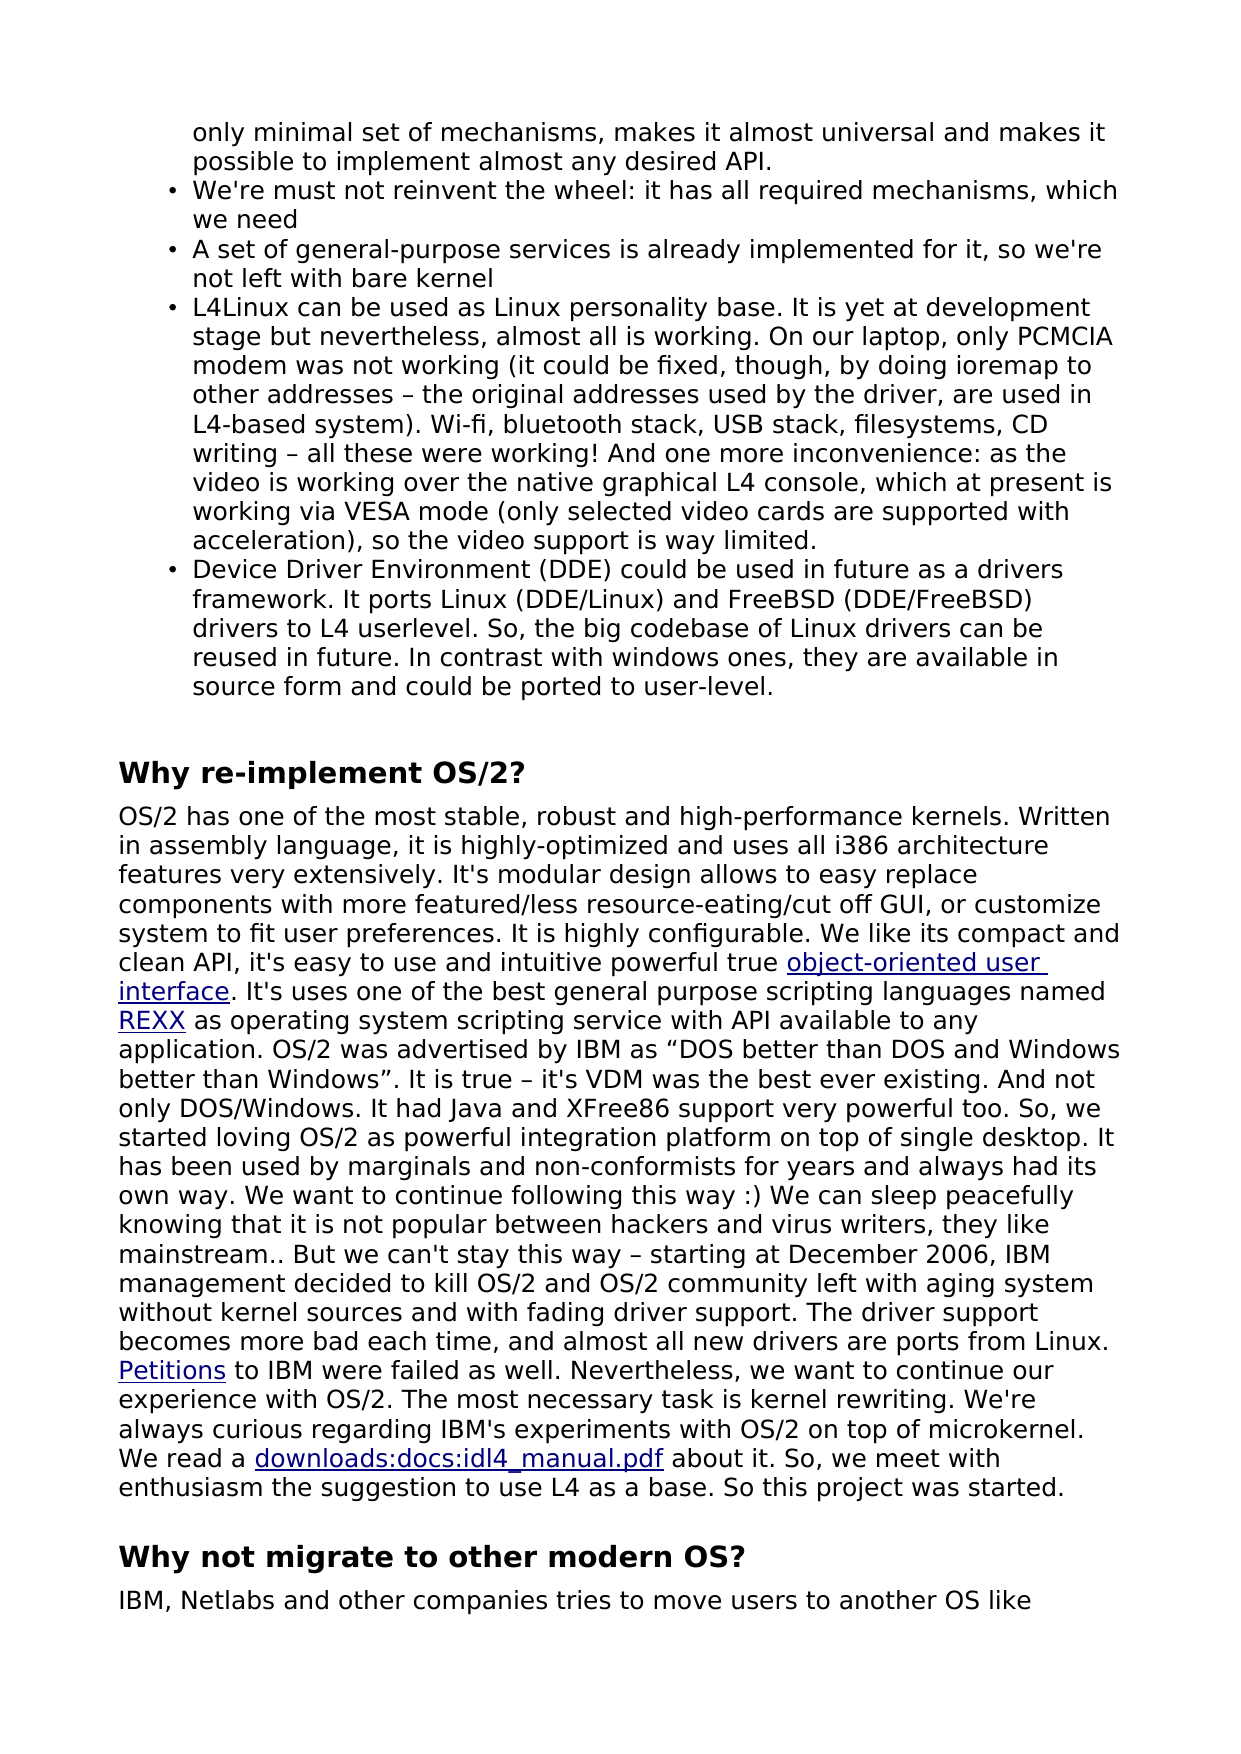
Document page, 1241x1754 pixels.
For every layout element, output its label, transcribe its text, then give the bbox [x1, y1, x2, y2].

subtitle Why not migrate to other modern OS? [118, 1540, 1122, 1574]
list Device Driver Environment (DDE) could be used in future as a drivers framework. It ports Linux (DDE/Linux) and FreeBSD (DDE/FreeBSD) drivers to L4 userlevel. So, the big codebase of Linux drivers can be reused in future. In contrast with windows ones, they are available in source form and could be ported to user-level. [177, 556, 1122, 701]
list only minimal set of mechanisms, makes it almost universal and makes it possible to implement almost any desired API. [177, 118, 1122, 176]
list A set of general-purpose services is already implemented for it, so we're not left with bare kernel [177, 235, 1122, 293]
list We're must not reinvent the wheel: it has all required mechanisms, which we need [177, 176, 1122, 235]
text OS/2 has one of the most stable, robust and high-performance kernels. Written in assembly language, it is highly-optimized and uses all i386 architecture features very extensively. It's modular design allows to easy replace components with more featured/less resource-eating/cut off GUI, or customize system to fit user preferences. It is highly configurable. We like its compact and clean API, it's easy to use and intuitive powerful true object-oriented user interface. It's uses one of the best general purpose scripting languages named REXX as operating system scripting service with API available to any application. OS/2 was advertised by IBM as “DOS better than DOS and Windows better than Windows”. It is true – it's VDM was the best ever existing. And not only DOS/Windows. It had Java and XFree86 support very powerful too. So, we started loving OS/2 as powerful integration platform on top of single desktop. It has been used by marginals and non-conformists for years and always had its own way. We want to continue following this way :) We can sleep peacefully knowing that it is not popular between hackers and virus writers, they like mainstream.. But we can't stay this way – starting at December 2006, IBM management decided to kill OS/2 and OS/2 community left with aging system without kernel sources and with fading driver support. The driver support becomes more bad each time, and almost all new drivers are ports from Linux. Petitions to IBM were failed as well. Nevertheless, we want to continue our experience with OS/2. The most necessary task is kernel rewriting. We're always curious regarding IBM's experiments with OS/2 on top of microkernel. We read a downloads:docs:idl4_manual.pdf about it. So, we meet with enthusiasm the suggestion to use L4 as a base. So this project was started. [118, 802, 1122, 1502]
text IBM, Netlabs and other companies tries to move users to another OS like [118, 1586, 1122, 1616]
subtitle Why re-implement OS/2? [118, 756, 1122, 790]
list L4Linux can be used as Linux personality base. It is yet at development stage but nevertheless, almost all is working. On our laptop, only PCMCIA modem was not working (it could be fixed, though, by doing ioremap to other addresses – the original addresses used by the driver, are used in L4-based system). Wi-fi, bluetooth stack, USB stack, filesystems, CD writing – all these were working! And one more inconvenience: as the video is working over the native graphical L4 console, which at present is working via VESA mode (only selected video cards are supported with acceleration), so the video support is way limited. [177, 293, 1122, 556]
